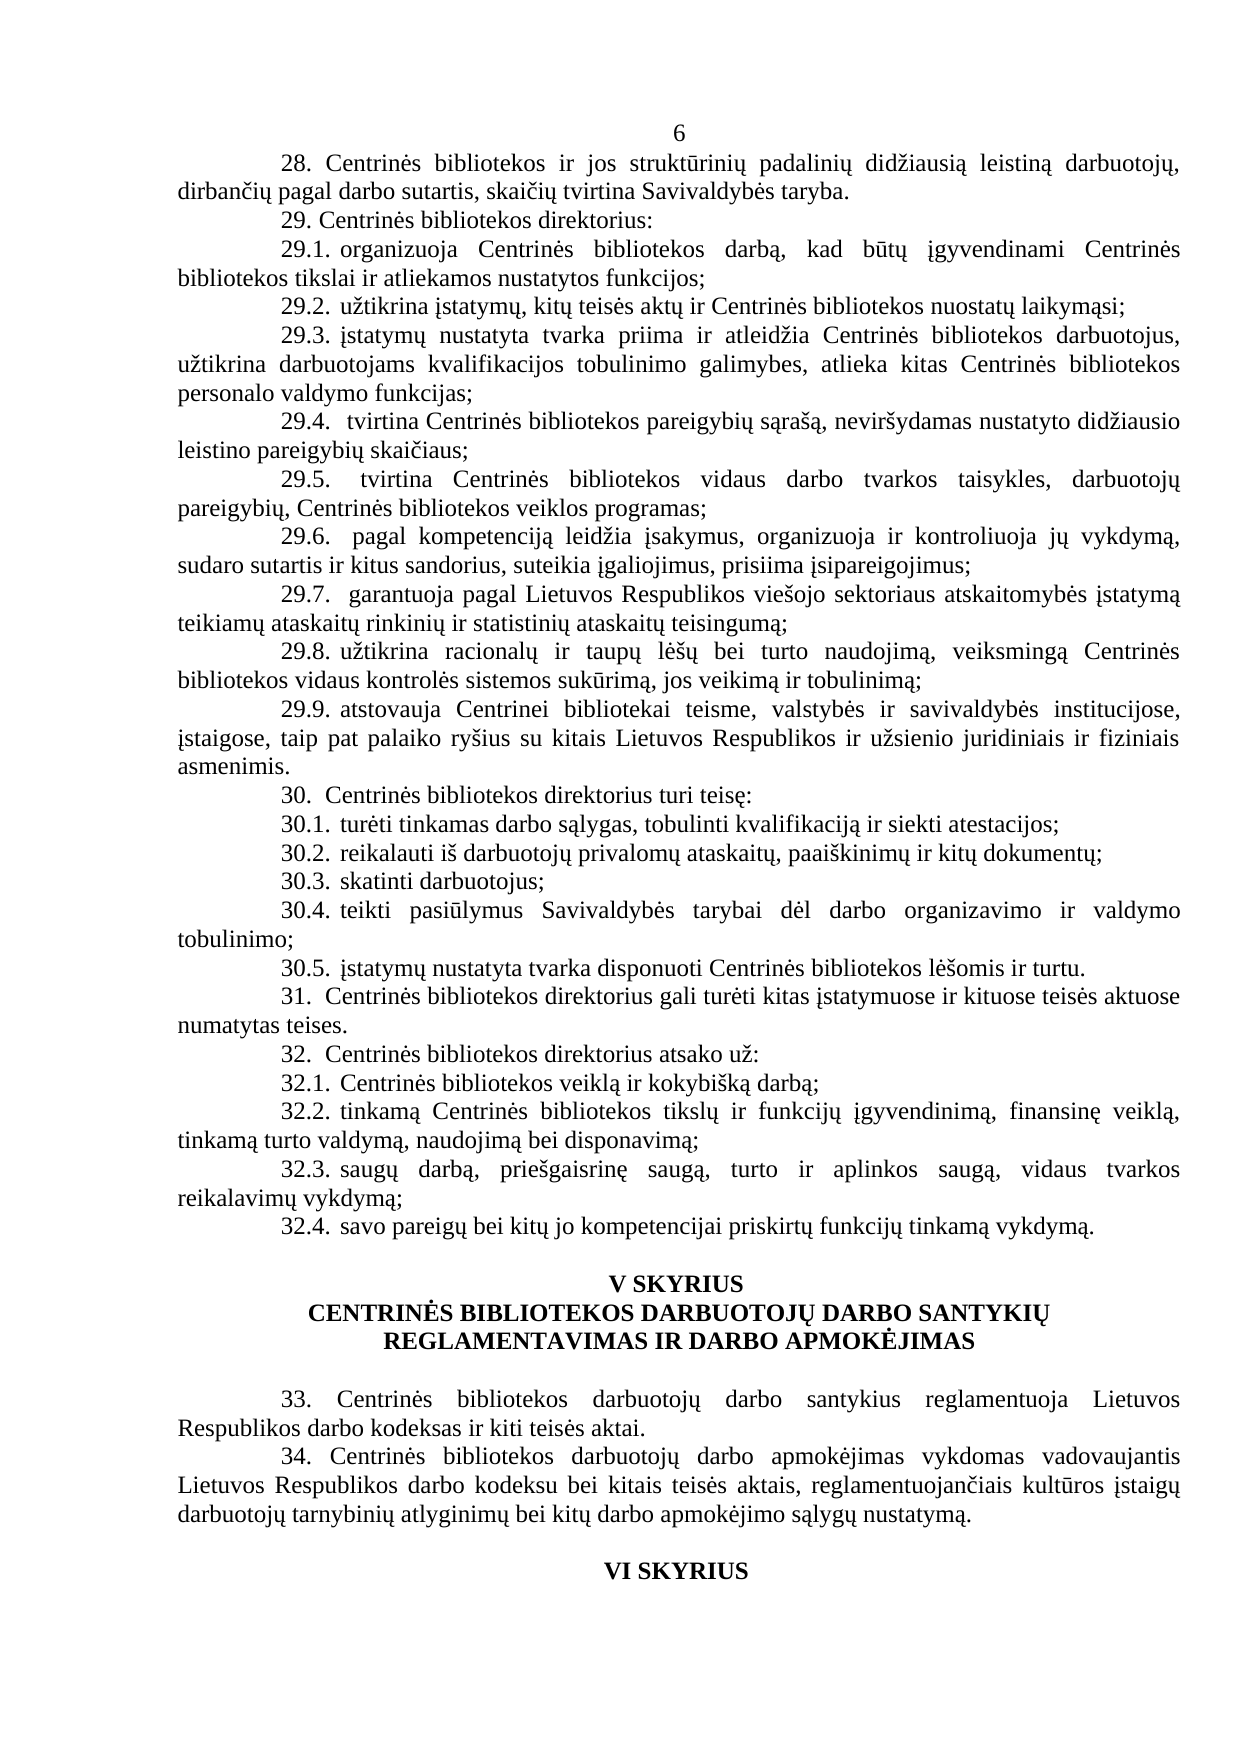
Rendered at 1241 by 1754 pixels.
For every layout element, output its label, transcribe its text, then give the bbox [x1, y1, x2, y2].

text 29.7. garantuoja pagal Lietuvos Respublikos viešojo sektoriaus atskaitomybės įstatymą teikiamų ataskaitų rinkinių ir statistinių ataskaitų teisingumą; [177, 579, 1181, 636]
text 30. Centrinės bibliotekos direktorius turi teisę: [177, 780, 1181, 809]
text 32.4. savo pareigų bei kitų jo kompetencijai priskirtų funkcijų tinkamą vykdymą. [177, 1211, 1181, 1240]
text 32. Centrinės bibliotekos direktorius atsako už: [177, 1039, 1181, 1068]
text 30.4. teikti pasiūlymus Savivaldybės tarybai dėl darbo organizavimo ir valdymo tobulinimo; [177, 895, 1181, 953]
text 32.2. tinkamą Centrinės bibliotekos tikslų ir funkcijų įgyvendinimą, finansinę veiklą, tinkamą turto valdymą, naudojimą bei disponavimą; [177, 1096, 1181, 1154]
text 30.3. skatinti darbuotojus; [177, 866, 1181, 895]
text 30.1. turėti tinkamas darbo sąlygas, tobulinti kvalifikaciją ir siekti atestacijos; [177, 809, 1181, 838]
text 29.6. pagal kompetenciją leidžia įsakymus, organizuoja ir kontroliuoja jų vykdymą, sudaro sutartis ir kitus sandorius, suteikia įgaliojimus, prisiima įsipareigojimus; [177, 521, 1181, 579]
text 29.8. užtikrina racionalų ir taupų lėšų bei turto naudojimą, veiksmingą Centrinės bibliotekos vidaus kontrolės sistemos sukūrimą, jos veikimą ir tobulinimą; [177, 636, 1181, 694]
text 33. Centrinės bibliotekos darbuotojų darbo santykius reglamentuoja Lietuvos Respublikos darbo kodeksas ir kiti teisės aktai. [177, 1384, 1181, 1441]
text VI SKYRIUS [177, 1556, 1181, 1585]
text 34. Centrinės bibliotekos darbuotojų darbo apmokėjimas vykdomas vadovaujantis Lietuvos Respublikos darbo kodeksu bei kitais teisės aktais, reglamentuojančiais kultūros įstaigų darbuotojų tarnybinių atlyginimų bei kitų darbo apmokėjimo sąlygų nustatymą. [177, 1441, 1181, 1528]
text 29. Centrinės bibliotekos direktorius: [177, 205, 1181, 234]
text 32.1. Centrinės bibliotekos veiklą ir kokybišką darbą; [177, 1068, 1181, 1096]
text 29.5. tvirtina Centrinės bibliotekos vidaus darbo tvarkos taisykles, darbuotojų pareigybių, Centrinės bibliotekos veiklos programas; [177, 464, 1181, 521]
text 32.3. saugų darbą, priešgaisrinę saugą, turto ir aplinkos saugą, vidaus tvarkos reikalavimų vykdymą; [177, 1154, 1181, 1211]
text CENTRINĖS BIBLIOTEKOS DARBUOTOJŲ DARBO SANTYKIŲ REGLAMENTAVIMAS IR DARBO APMOKĖJIMAS [177, 1298, 1181, 1355]
text 28. Centrinės bibliotekos ir jos struktūrinių padalinių didžiausią leistiną darbuotojų, dirbančių pagal darbo sutartis, skaičių tvirtina Savivaldybės taryba. [177, 148, 1181, 205]
text 29.9. atstovauja Centrinei bibliotekai teisme, valstybės ir savivaldybės institucijose, įstaigose, taip pat palaiko ryšius su kitais Lietuvos Respublikos ir užsienio juridiniais ir fiziniais asmenimis. [177, 694, 1181, 780]
text 29.2. užtikrina įstatymų, kitų teisės aktų ir Centrinės bibliotekos nuostatų laikymąsi; [177, 291, 1181, 320]
text 29.1. organizuoja Centrinės bibliotekos darbą, kad būtų įgyvendinami Centrinės bibliotekos tikslai ir atliekamos nustatytos funkcijos; [177, 234, 1181, 291]
text 29.3. įstatymų nustatyta tvarka priima ir atleidžia Centrinės bibliotekos darbuotojus, užtikrina darbuotojams kvalifikacijos tobulinimo galimybes, atlieka kitas Centrinės bibliotekos personalo valdymo funkcijas; [177, 320, 1181, 406]
text 30.5. įstatymų nustatyta tvarka disponuoti Centrinės bibliotekos lėšomis ir turtu. [177, 953, 1181, 981]
text 31. Centrinės bibliotekos direktorius gali turėti kitas įstatymuose ir kituose teisės aktuose numatytas teises. [177, 981, 1181, 1039]
text 29.4. tvirtina Centrinės bibliotekos pareigybių sąrašą, neviršydamas nustatyto didžiausio leistino pareigybių skaičiaus; [177, 406, 1181, 464]
text V SKYRIUS [177, 1269, 1181, 1298]
text 30.2. reikalauti iš darbuotojų privalomų ataskaitų, paaiškinimų ir kitų dokumentų; [177, 838, 1181, 866]
